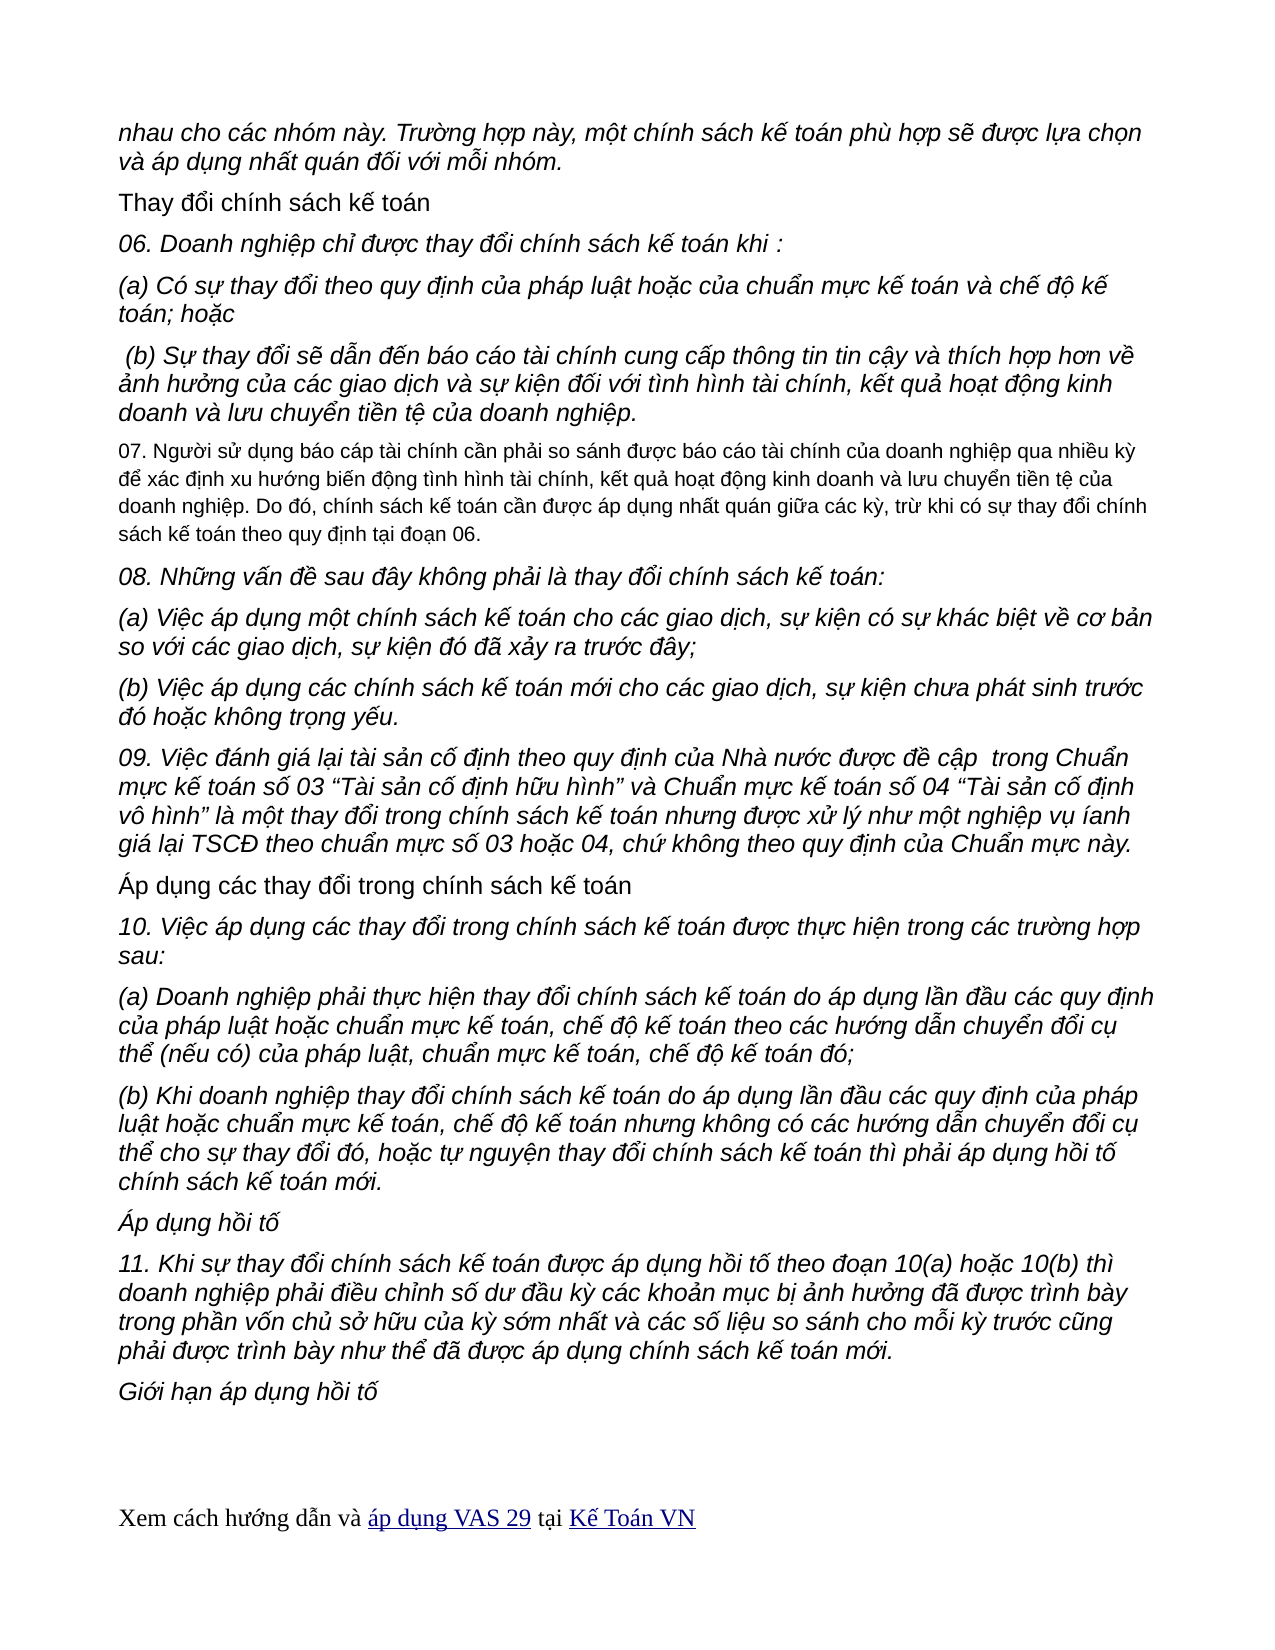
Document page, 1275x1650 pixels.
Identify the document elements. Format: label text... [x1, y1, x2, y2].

text 06. Doanh nghiệp chỉ được thay đổi chính sách kế toán khi : [118, 229, 1157, 258]
text Thay đổi chính sách kế toán [118, 188, 1157, 217]
text Áp dụng hồi tố [118, 1208, 1157, 1237]
text (b) Việc áp dụng các chính sách kế toán mới cho các giao dịch, sự kiện chưa phát sinh trước đó hoặc không trọng yếu. [118, 673, 1157, 731]
text 09. Việc đánh giá lại tài sản cố định theo quy định của Nhà nước được đề cập trong Chuẩn mực kế toán số 03 “Tài sản cố định hữu hình” và Chuẩn mực kế toán số 04 “Tài sản cố định vô hình” là một thay đổi trong chính sách kế toán nhưng được xử lý như một nghiệp vụ íanh giá lại TSCĐ theo chuẩn mực số 03 hoặc 04, chứ không theo quy định của Chuẩn mực này. [118, 743, 1157, 858]
text Áp dụng các thay đổi trong chính sách kế toán [118, 871, 1157, 899]
text 11. Khi sự thay đổi chính sách kế toán được áp dụng hồi tố theo đoạn 10(a) hoặc 10(b) thì doanh nghiệp phải điều chỉnh số dư đầu kỳ các khoản mục bị ảnh hưởng đã được trình bày trong phần vốn chủ sở hữu của kỳ sớm nhất và các số liệu so sánh cho mỗi kỳ trước cũng phải được trình bày như thể đã được áp dụng chính sách kế toán mới. [118, 1249, 1157, 1364]
text (b) Khi doanh nghiệp thay đổi chính sách kế toán do áp dụng lần đầu các quy định của pháp luật hoặc chuẩn mực kế toán, chế độ kế toán nhưng không có các hướng dẫn chuyển đổi cụ thể cho sự thay đổi đó, hoặc tự nguyện thay đổi chính sách kế toán thì phải áp dụng hồi tố chính sách kế toán mới. [118, 1081, 1157, 1196]
text (a) Việc áp dụng một chính sách kế toán cho các giao dịch, sự kiện có sự khác biệt về cơ bản so với các giao dịch, sự kiện đó đã xảy ra trước đây; [118, 603, 1157, 661]
text (b) Sự thay đổi sẽ dẫn đến báo cáo tài chính cung cấp thông tin tin cậy và thích hợp hơn về ảnh hưởng của các giao dịch và sự kiện đối với tình hình tài chính, kết quả hoạt động kinh doanh và lưu chuyển tiền tệ của doanh nghiệp. [118, 341, 1157, 427]
text 08. Những vấn đề sau đây không phải là thay đổi chính sách kế toán: [118, 562, 1157, 591]
text (a) Có sự thay đổi theo quy định của pháp luật hoặc của chuẩn mực kế toán và chế độ kế toán; hoặc [118, 271, 1157, 328]
text 07. Người sử dụng báo cáp tài chính cần phải so sánh được báo cáo tài chính của doanh nghiệp qua nhiều kỳ để xác định xu hướng biến động tình hình tài chính, kết quả hoạt động kinh doanh và lưu chuyển tiền tệ của doanh nghiệp. Do đó, chính sách kế toán cần được áp dụng nhất quán giữa các kỳ, trừ khi có sự thay đổi chính sách kế toán theo quy định tại đoạn 06. [118, 439, 1157, 546]
text nhau cho các nhóm này. Trường hợp này, một chính sách kế toán phù hợp sẽ được lựa chọn và áp dụng nhất quán đối với mỗi nhóm. [118, 118, 1157, 176]
text (a) Doanh nghiệp phải thực hiện thay đổi chính sách kế toán do áp dụng lần đầu các quy định của pháp luật hoặc chuẩn mực kế toán, chế độ kế toán theo các hướng dẫn chuyển đổi cụ thể (nếu có) của pháp luật, chuẩn mực kế toán, chế độ kế toán đó; [118, 982, 1157, 1068]
text Giới hạn áp dụng hồi tố [118, 1377, 1157, 1406]
text 10. Việc áp dụng các thay đổi trong chính sách kế toán được thực hiện trong các trường hợp sau: [118, 912, 1157, 969]
